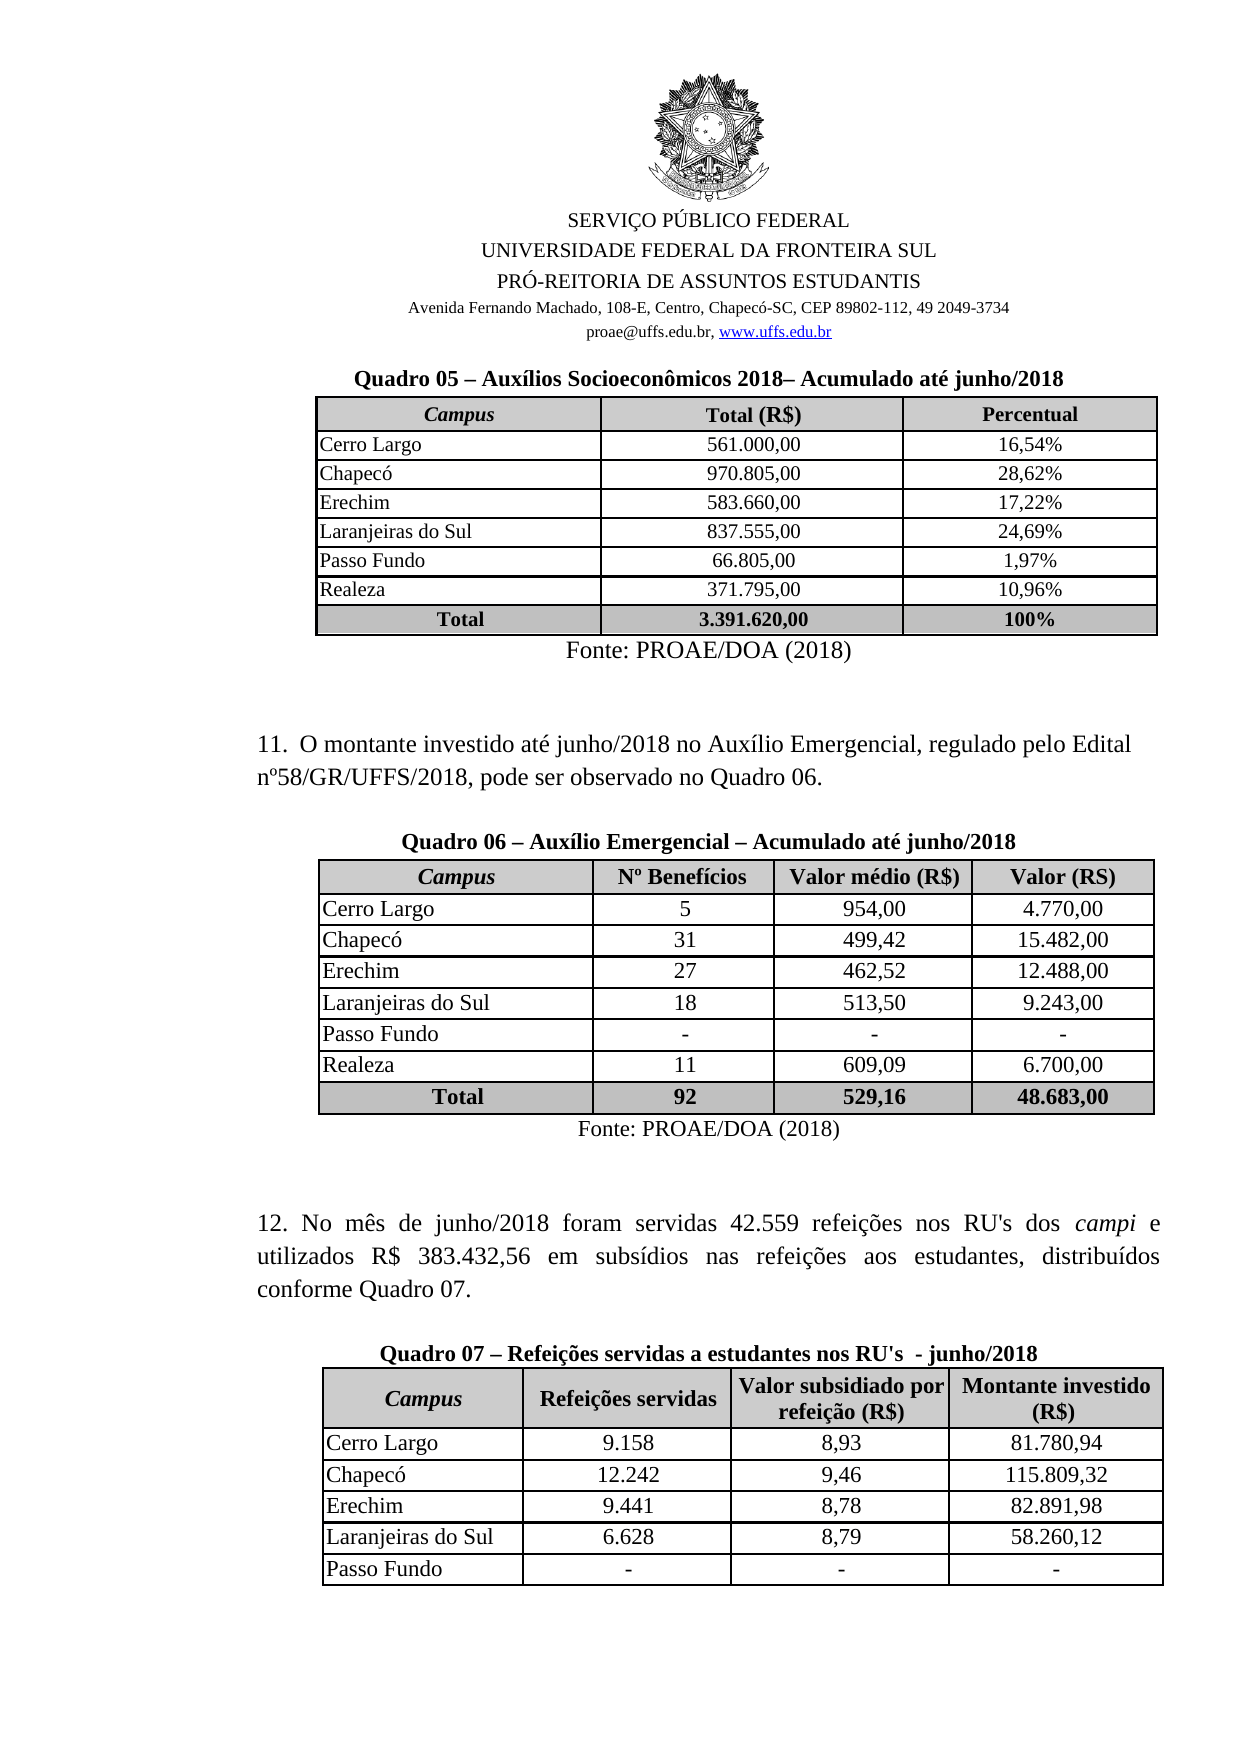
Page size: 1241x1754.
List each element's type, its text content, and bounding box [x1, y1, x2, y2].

table_cell 837.555,00 [602, 519, 902, 546]
table_cell 58.260,12 [950, 1524, 1162, 1553]
table_cell 24,69% [904, 519, 1156, 546]
table_cell 10,96% [904, 578, 1156, 604]
table_cell 115.809,32 [950, 1461, 1162, 1490]
table_header Valor médio (R$) [775, 861, 971, 893]
table_cell 12.242 [524, 1461, 730, 1490]
text 12. No mês de junho/2018 foram servidas 42.559 refeições nos RU's dos campi e utilizados R$ 383.432,56 em subsídios nas refeições aos estudantes, distribuídos conforme Quadro 07. [257, 1208, 1161, 1303]
table_cell 4.770,00 [973, 895, 1153, 924]
table_header Campus [324, 1369, 522, 1427]
table_cell - [775, 1020, 971, 1049]
table_cell Cerro Largo [320, 895, 592, 924]
table_header Campus [318, 398, 600, 430]
table_cell Cerro Largo [318, 432, 600, 459]
table_cell Laranjeiras do Sul [320, 989, 592, 1018]
table_cell 28,62% [904, 461, 1156, 488]
table_cell 371.795,00 [602, 578, 902, 604]
table_cell 92 [594, 1083, 773, 1113]
table_cell 6.628 [524, 1524, 730, 1553]
table_cell - [524, 1555, 730, 1584]
table_cell 5 [594, 895, 773, 924]
table_cell - [594, 1020, 773, 1049]
table_header Total (R$) [602, 398, 902, 430]
table_cell 12.488,00 [973, 958, 1153, 987]
table_cell Total [320, 1083, 592, 1113]
table_cell 3.391.620,00 [602, 606, 902, 633]
table_cell Chapecó [324, 1461, 522, 1490]
table_cell 16,54% [904, 432, 1156, 459]
table_cell 9.158 [524, 1429, 730, 1459]
text 11. O montante investido até junho/2018 no Auxílio Emergencial, regulado pelo Edital nº58/GR/UFFS/2018, pode ser observado no Quadro 06. [257, 729, 1161, 791]
text Quadro 06 – Auxílio Emergencial – Acumulado até junho/2018 [257, 828, 1161, 854]
table_cell 82.891,98 [950, 1492, 1162, 1521]
table_cell Chapecó [318, 461, 600, 488]
table_cell 66.805,00 [602, 548, 902, 575]
table_cell 48.683,00 [973, 1083, 1153, 1113]
table_cell 9.441 [524, 1492, 730, 1521]
table_cell 954,00 [775, 895, 971, 924]
table_cell 561.000,00 [602, 432, 902, 459]
table_cell 27 [594, 958, 773, 987]
table_cell Cerro Largo [324, 1429, 522, 1459]
table_cell Erechim [318, 490, 600, 517]
table_cell 18 [594, 989, 773, 1018]
table_cell 17,22% [904, 490, 1156, 517]
table_cell Laranjeiras do Sul [318, 519, 600, 546]
table_cell 11 [594, 1052, 773, 1081]
text Quadro 07 – Refeições servidas a estudantes nos RU's - junho/2018 [257, 1340, 1161, 1367]
table_header Percentual [904, 398, 1156, 430]
table_cell Chapecó [320, 926, 592, 955]
table_cell - [973, 1020, 1153, 1049]
table_cell Passo Fundo [324, 1555, 522, 1584]
table_cell 81.780,94 [950, 1429, 1162, 1459]
table_cell Passo Fundo [318, 548, 600, 575]
table_cell Laranjeiras do Sul [324, 1524, 522, 1553]
table_cell 9,46 [732, 1461, 948, 1490]
table_cell Passo Fundo [320, 1020, 592, 1049]
table_cell Total [318, 606, 600, 633]
table_header Valor subsidiado por refeição (R$) [732, 1369, 948, 1427]
text Quadro 05 – Auxílios Socioeconômicos 2018– Acumulado até junho/2018 [257, 366, 1161, 392]
text Fonte: PROAE/DOA (2018) [257, 1115, 1161, 1141]
table_cell - [950, 1555, 1162, 1584]
table_cell 499,42 [775, 926, 971, 955]
table_header Campus [320, 861, 592, 893]
table_cell 9.243,00 [973, 989, 1153, 1018]
table_cell 15.482,00 [973, 926, 1153, 955]
table_cell 8,78 [732, 1492, 948, 1521]
table_header Refeições servidas [524, 1369, 730, 1427]
table_cell - [732, 1555, 948, 1584]
table_cell Erechim [324, 1492, 522, 1521]
text Fonte: PROAE/DOA (2018) [257, 636, 1161, 664]
table_cell 970.805,00 [602, 461, 902, 488]
table_cell Realeza [318, 578, 600, 604]
table_cell 1,97% [904, 548, 1156, 575]
table_header Nº Benefícios [594, 861, 773, 893]
table_cell 609,09 [775, 1052, 971, 1081]
table_cell 31 [594, 926, 773, 955]
table_cell 513,50 [775, 989, 971, 1018]
table_cell Erechim [320, 958, 592, 987]
table_header Montante investido (R$) [950, 1369, 1162, 1427]
table_cell 100% [904, 606, 1156, 633]
table_header Valor (RS) [973, 861, 1153, 893]
table_cell 583.660,00 [602, 490, 902, 517]
table_cell 462,52 [775, 958, 971, 987]
table_cell 8,79 [732, 1524, 948, 1553]
table_cell 529,16 [775, 1083, 971, 1113]
table_cell 6.700,00 [973, 1052, 1153, 1081]
table_cell Realeza [320, 1052, 592, 1081]
table_cell 8,93 [732, 1429, 948, 1459]
